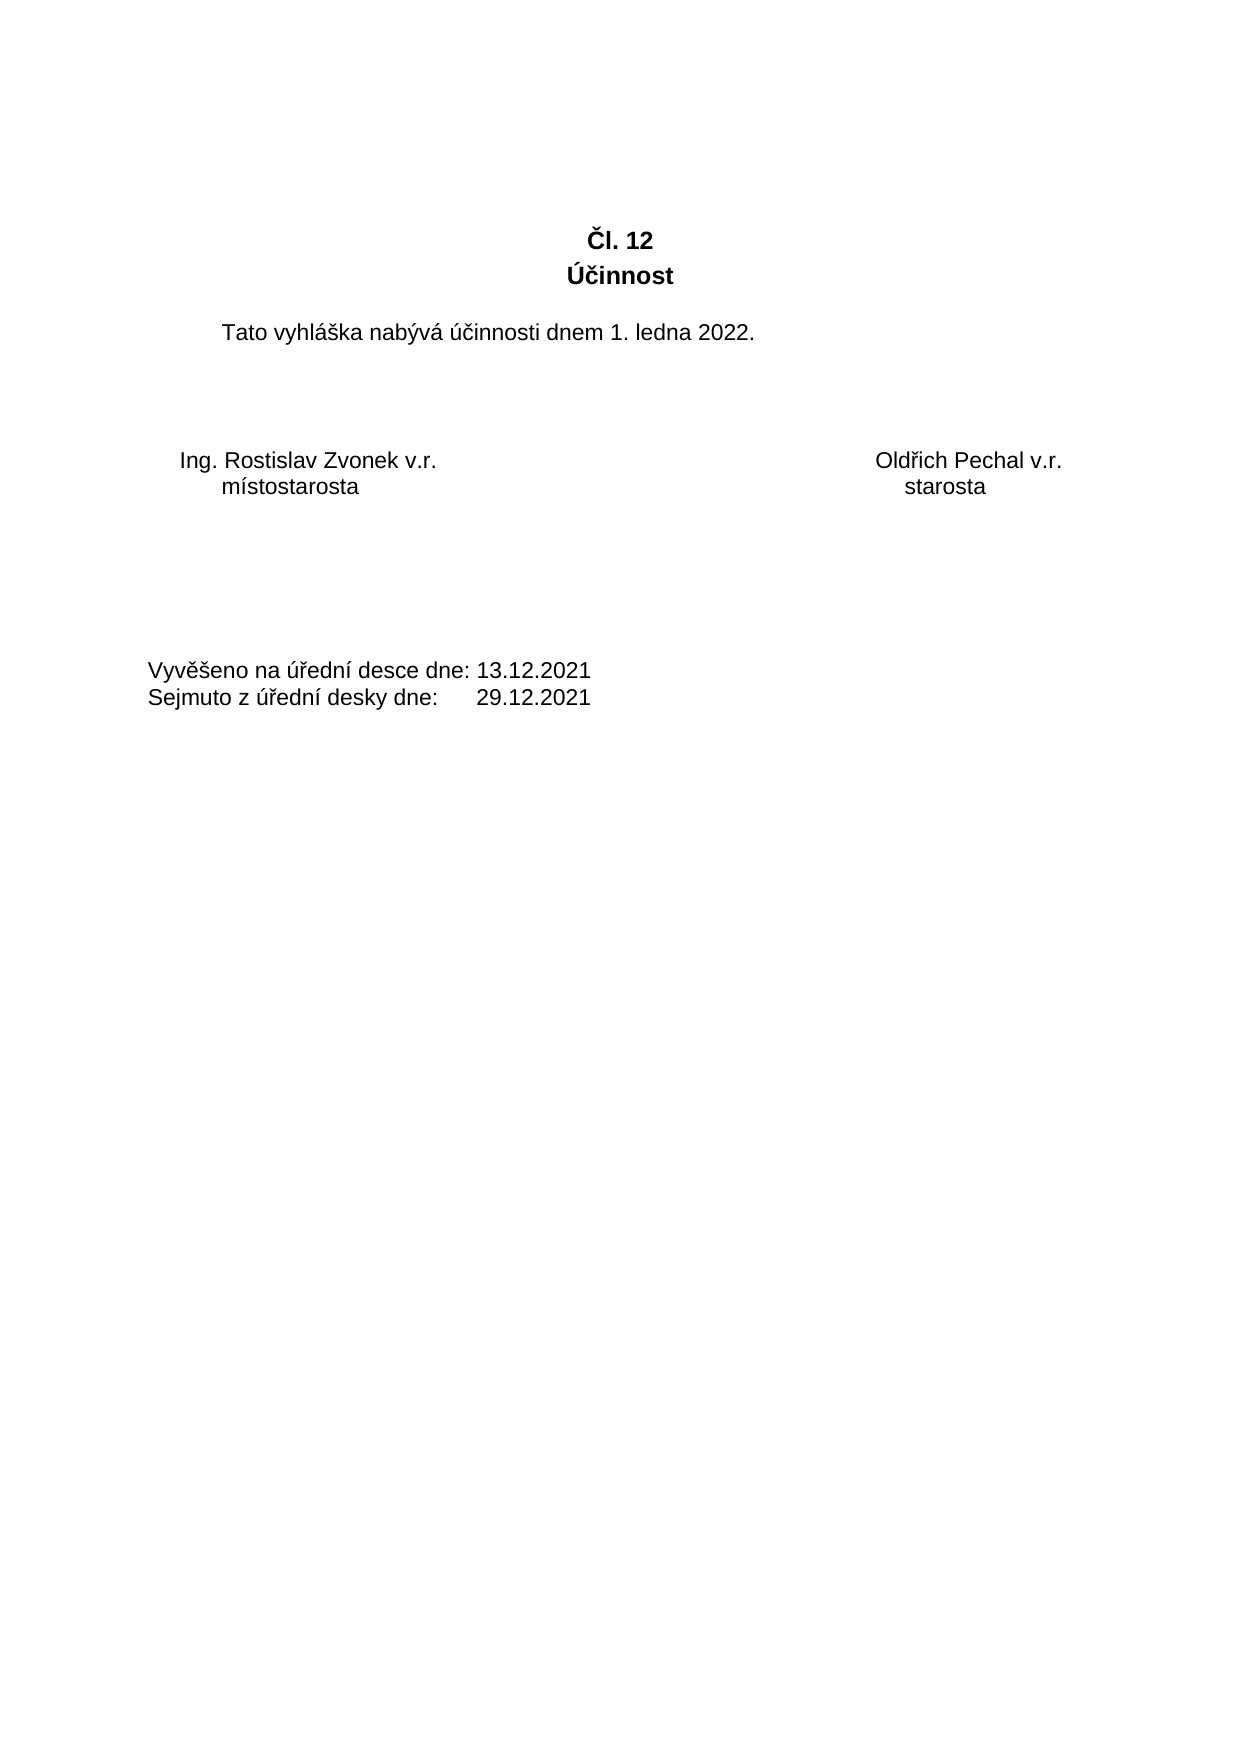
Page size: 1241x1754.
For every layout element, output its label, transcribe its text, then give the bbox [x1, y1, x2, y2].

text místostarosta starosta [221, 473, 1093, 499]
text Vyvěšeno na úřední desce dne: 13.12.2021 [148, 657, 1093, 683]
text Účinnost [148, 261, 1093, 290]
text Čl. 12 [148, 226, 1093, 255]
text Ing. Rostislav Zvonek v.r. Oldřich Pechal v.r. [148, 447, 1093, 473]
text Tato vyhláška nabývá účinnosti dnem 1. ledna 2022. [148, 319, 1093, 346]
text Sejmuto z úřední desky dne: 29.12.2021 [148, 683, 1093, 710]
